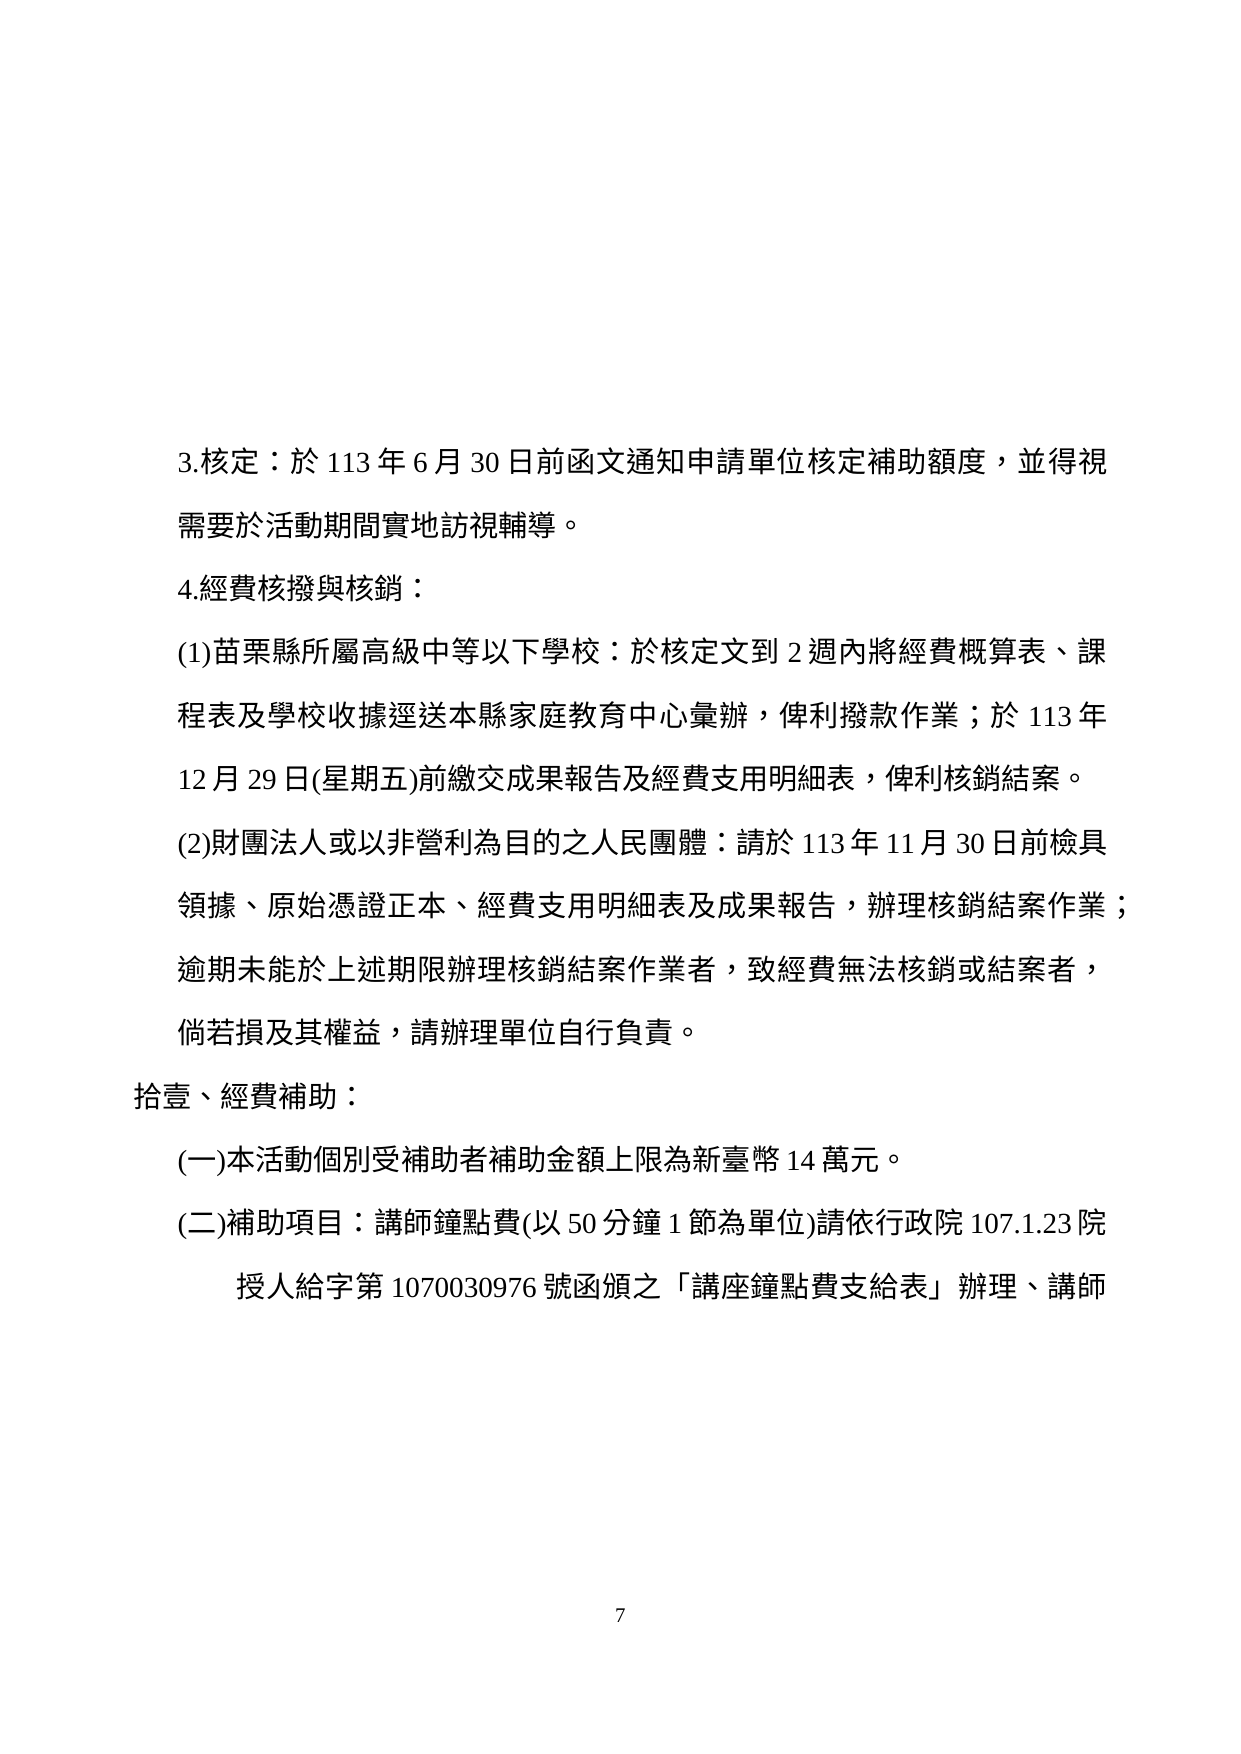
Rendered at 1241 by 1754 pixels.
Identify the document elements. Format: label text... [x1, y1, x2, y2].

text (二)補助項目：講師鐘點費(以50分鐘1節為單位)請依行政院107.1.23院授人給字第1070030976號函頒之「講座鐘點費支給表」辦理、講師 [177, 1200, 1107, 1306]
text 3.核定：於113年6月30日前函文通知申請單位核定補助額度，並得視需要於活動期間實地訪視輔導。 [177, 439, 1107, 544]
text (1)苗栗縣所屬高級中等以下學校：於核定文到2週內將經費概算表、課程表及學校收據逕送本縣家庭教育中心彙辦，俾利撥款作業；於113年12月29日(星期五)前繳交成果報告及經費支用明細表，俾利核銷結案。 [177, 629, 1107, 798]
text (一)本活動個別受補助者補助金額上限為新臺幣14萬元。 [177, 1137, 1107, 1179]
text (2)財團法人或以非營利為目的之人民團體：請於113年11月30日前檢具領據、原始憑證正本、經費支用明細表及成果報告，辦理核銷結案作業；逾期未能於上述期限辦理核銷結案作業者，致經費無法核銷或結案者，倘若損及其權益，請辦理單位自行負責。 [177, 819, 1107, 1052]
text 拾壹、經費補助： [133, 1073, 1107, 1115]
text 4.經費核撥與核銷： [177, 566, 1107, 608]
